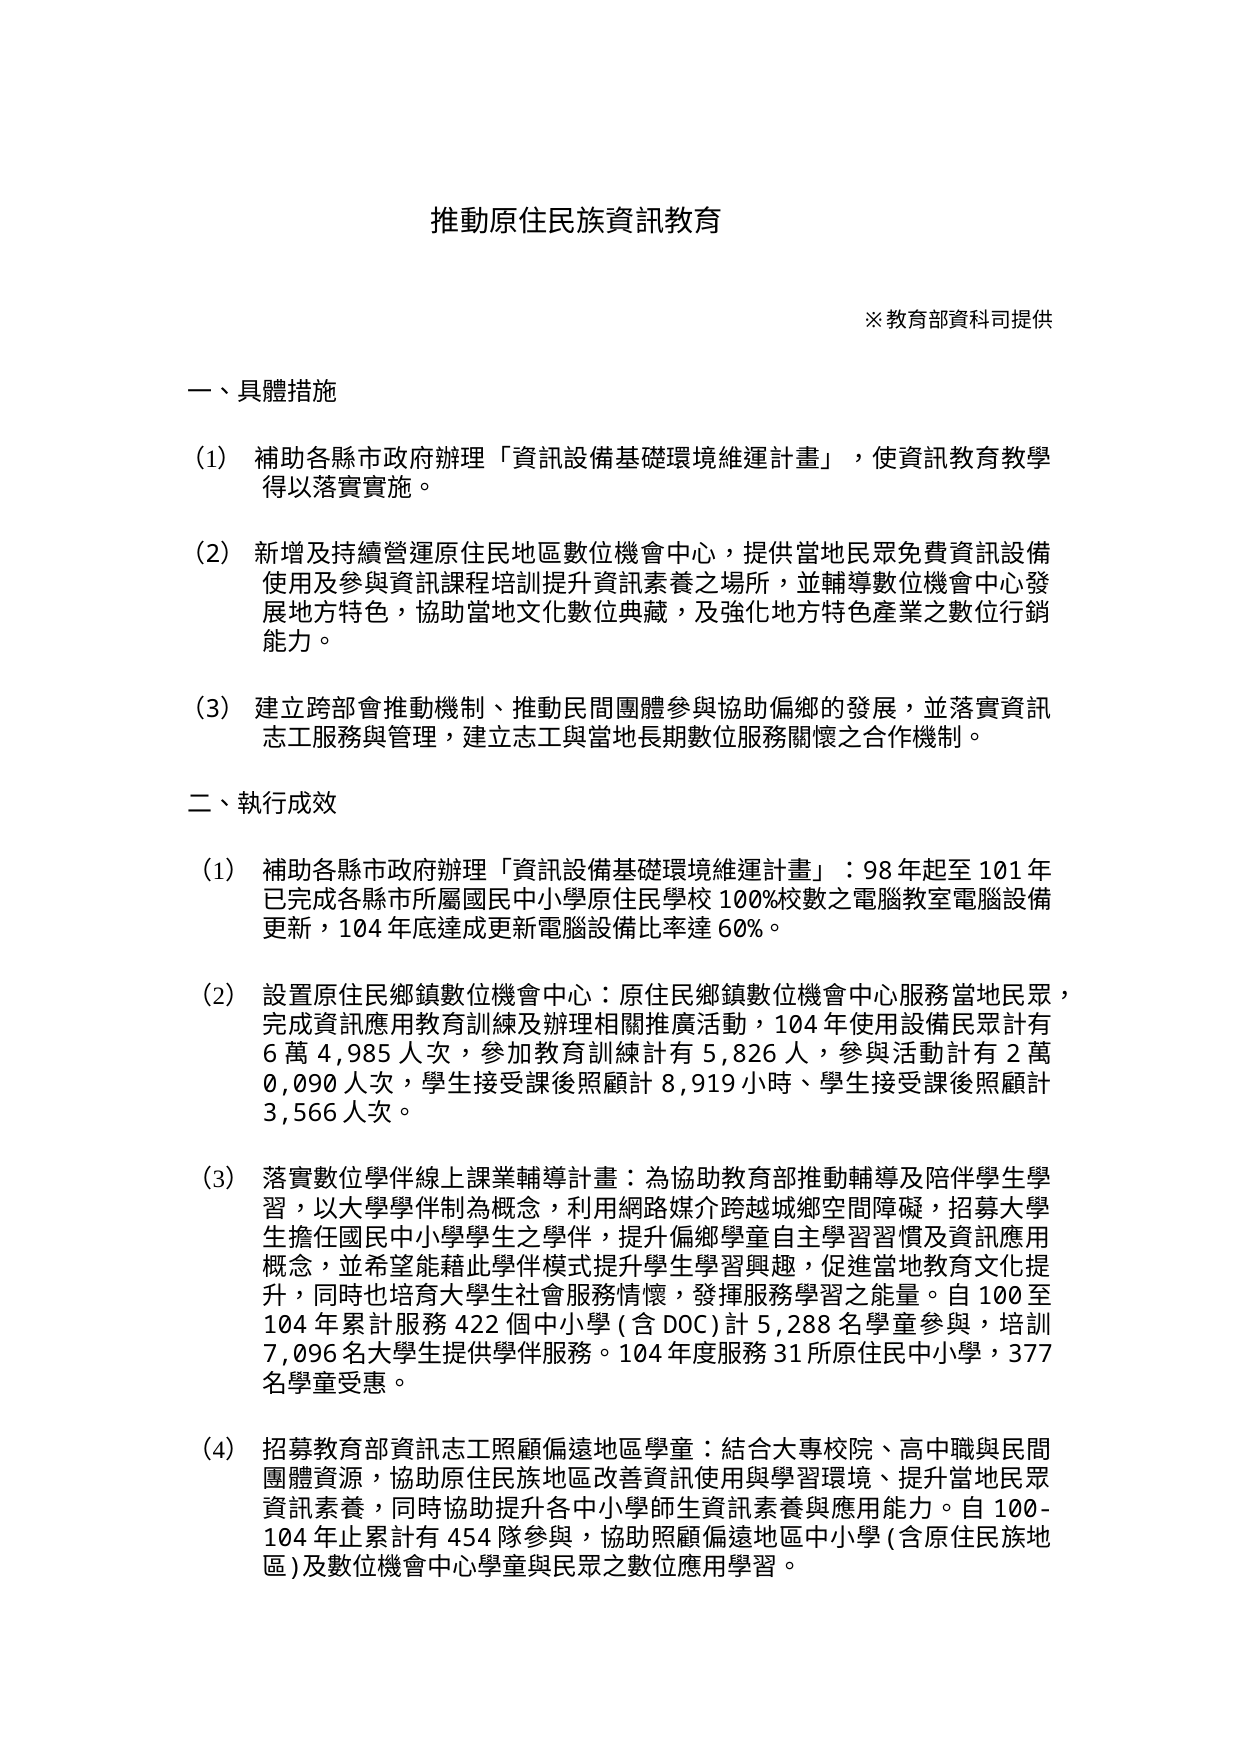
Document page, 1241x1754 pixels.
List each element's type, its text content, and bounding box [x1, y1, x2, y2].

list 落實數位學伴線上課業輔導計畫：為協助教育部推動輔導及陪伴學生學習，以大學學伴制為概念，利用網路媒介跨越城鄉空間障礙，招募大學生擔任國民中小學學生之學伴，提升偏鄉學童自主學習習慣及資訊應用概念，並希望能藉此學伴模式提升學生學習興趣，促進當地教育文化提升，同時也培育大學生社會服務情懷，發揮服務學習之能量。自100至104年累計服務422個中小學(含DOC)計5,288名學童參與，培訓7,096名大學生提供學伴服務。104年度服務31所原住民中小學，377名學童受惠。 [187, 1164, 1053, 1398]
list 招募教育部資訊志工照顧偏遠地區學童：結合大專校院、高中職與民間團體資源，協助原住民族地區改善資訊使用與學習環境、提升當地民眾資訊素養，同時協助提升各中小學師生資訊素養與應用能力。自100-104年止累計有454隊參與，協助照顧偏遠地區中小學(含原住民族地區)及數位機會中心學童與民眾之數位應用學習。 [187, 1435, 1053, 1581]
text 推動原住民族資訊教育 [169, 177, 984, 239]
list 補助各縣市政府辦理「資訊設備基礎環境維運計畫」，使資訊教育教學得以落實實施。 [180, 444, 1053, 502]
text 一、具體措施 [187, 377, 1053, 406]
list 補助各縣市政府辦理「資訊設備基礎環境維運計畫」：98年起至101年已完成各縣市所屬國民中小學原住民學校100%校數之電腦教室電腦設備更新，104年底達成更新電腦設備比率達60%。 [187, 856, 1053, 944]
list 新增及持續營運原住民地區數位機會中心，提供當地民眾免費資訊設備使用及參與資訊課程培訓提升資訊素養之場所，並輔導數位機會中心發展地方特色，協助當地文化數位典藏，及強化地方特色產業之數位行銷能力。 [180, 539, 1053, 656]
text ※教育部資科司提供 [206, 277, 1053, 339]
list 建立跨部會推動機制、推動民間團體參與協助偏鄉的發展，並落實資訊志工服務與管理，建立志工與當地長期數位服務關懷之合作機制。 [180, 694, 1053, 752]
list 設置原住民鄉鎮數位機會中心：原住民鄉鎮數位機會中心服務當地民眾，完成資訊應用教育訓練及辦理相關推廣活動，104年使用設備民眾計有6萬4,985人次，參加教育訓練計有5,826人，參與活動計有2萬0,090人次，學生接受課後照顧計8,919小時、學生接受課後照顧計3,566人次。 [187, 981, 1053, 1127]
text 二、執行成效 [187, 789, 1053, 819]
